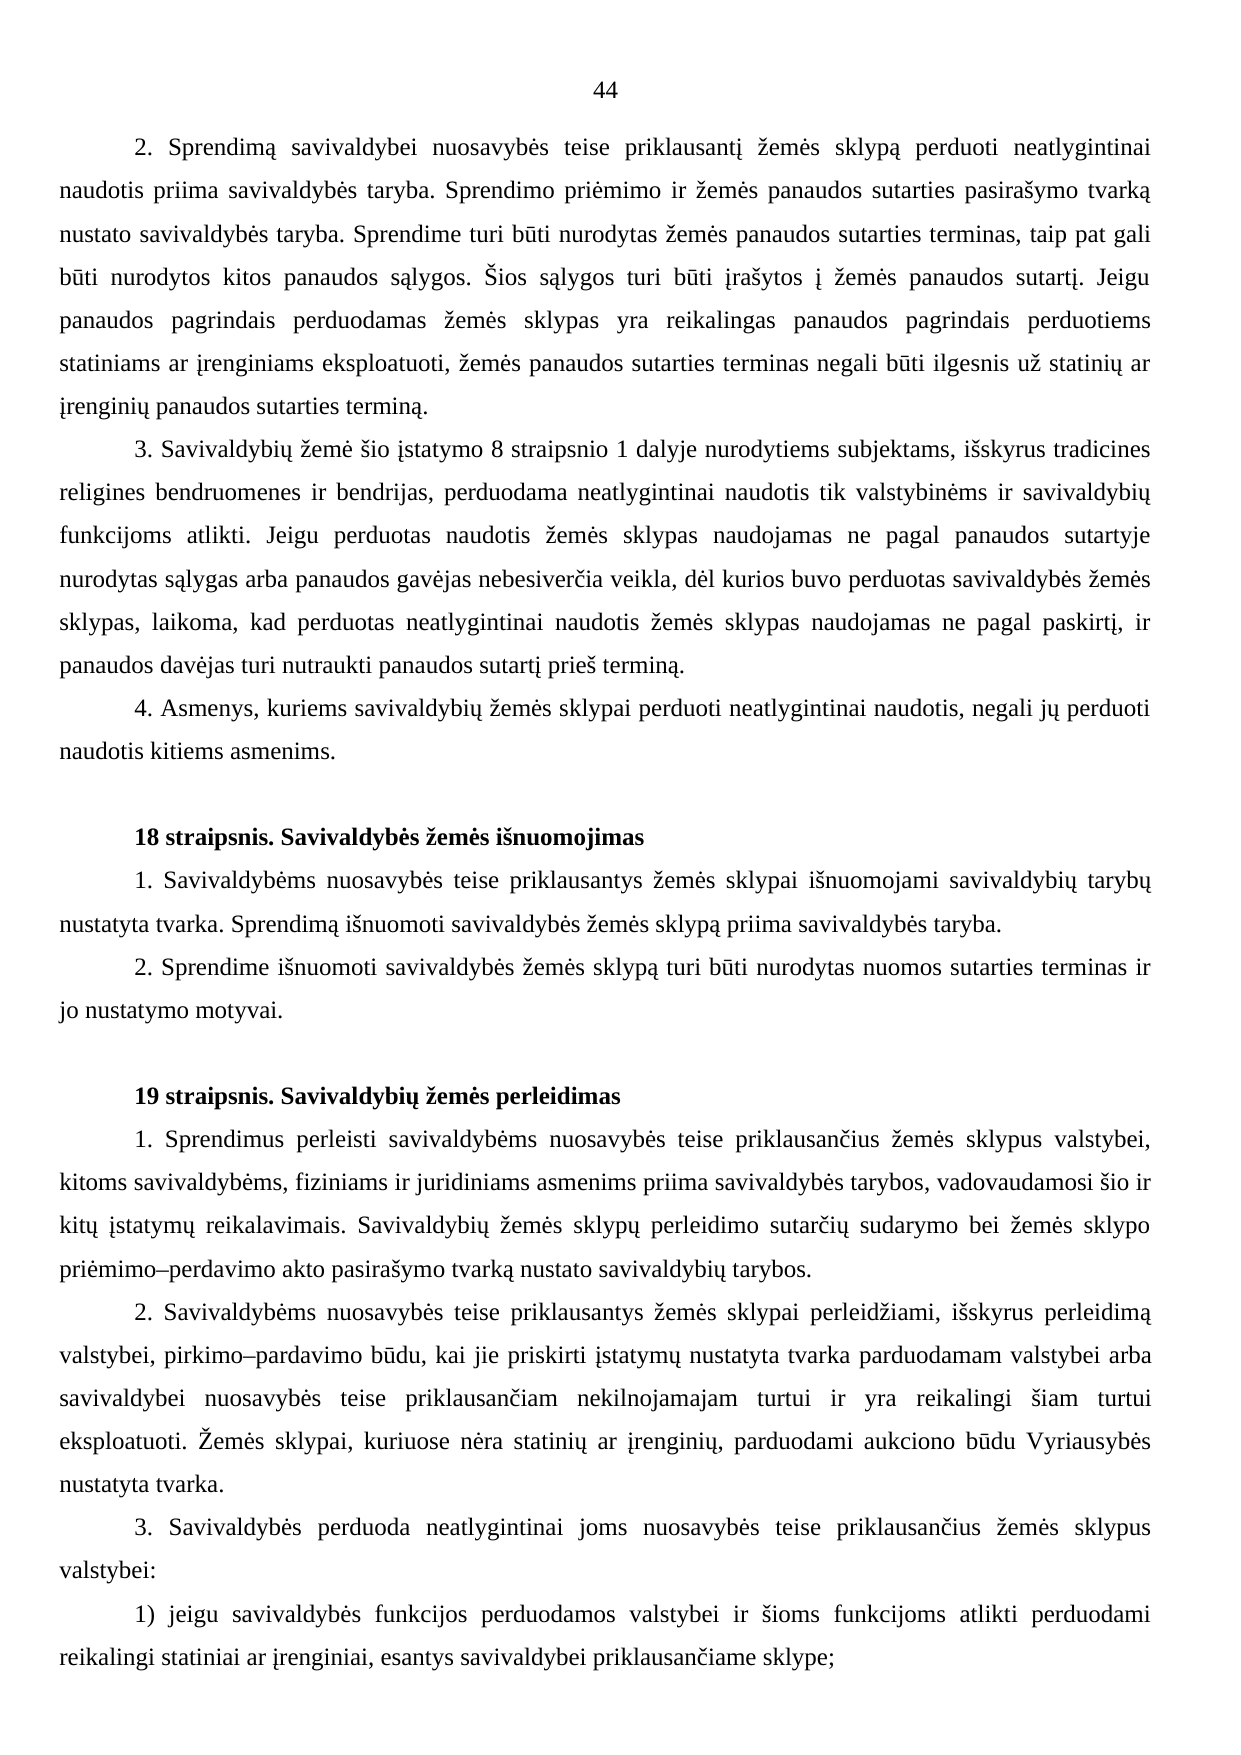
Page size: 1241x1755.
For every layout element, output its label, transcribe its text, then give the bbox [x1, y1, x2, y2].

text 2. Sprendimą savivaldybei nuosavybės teise priklausantį žemės sklypą perduoti neatlygintinai naudotis priima savivaldybės taryba. Sprendimo priėmimo ir žemės panaudos sutarties pasirašymo tvarką nustato savivaldybės taryba. Sprendime turi būti nurodytas žemės panaudos sutarties terminas, taip pat gali būti nurodytos kitos panaudos sąlygos. Šios sąlygos turi būti įrašytos į žemės panaudos sutartį. Jeigu panaudos pagrindais perduodamas žemės sklypas yra reikalingas panaudos pagrindais perduotiems statiniams ar įrenginiams eksploatuoti, žemės panaudos sutarties terminas negali būti ilgesnis už statinių ar įrenginių panaudos sutarties terminą. [59, 132, 1152, 420]
text 4. Asmenys, kuriems savivaldybių žemės sklypai perduoti neatlygintinai naudotis, negali jų perduoti naudotis kitiems asmenims. [59, 693, 1152, 765]
text 3. Savivaldybės perduoda neatlygintinai joms nuosavybės teise priklausančius žemės sklypus valstybei: [59, 1512, 1152, 1584]
text 1. Savivaldybėms nuosavybės teise priklausantys žemės sklypai išnuomojami savivaldybių tarybų nustatyta tvarka. Sprendimą išnuomoti savivaldybės žemės sklypą priima savivaldybės taryba. [59, 866, 1152, 937]
text 19 straipsnis. Savivaldybių žemės perleidimas [59, 1081, 1152, 1110]
text 1. Sprendimus perleisti savivaldybėms nuosavybės teise priklausančius žemės sklypus valstybei, kitoms savivaldybėms, fiziniams ir juridiniams asmenims priima savivaldybės tarybos, vadovaudamosi šio ir kitų įstatymų reikalavimais. Savivaldybių žemės sklypų perleidimo sutarčių sudarymo bei žemės sklypo priėmimo–perdavimo akto pasirašymo tvarką nustato savivaldybių tarybos. [59, 1124, 1152, 1282]
text 18 straipsnis. Savivaldybės žemės išnuomojimas [59, 822, 1152, 851]
text 1) jeigu savivaldybės funkcijos perduodamos valstybei ir šioms funkcijoms atlikti perduodami reikalingi statiniai ar įrenginiai, esantys savivaldybei priklausančiame sklype; [59, 1599, 1152, 1671]
text 3. Savivaldybių žemė šio įstatymo 8 straipsnio 1 dalyje nurodytiems subjektams, išskyrus tradicines religines bendruomenes ir bendrijas, perduodama neatlygintinai naudotis tik valstybinėms ir savivaldybių funkcijoms atlikti. Jeigu perduotas naudotis žemės sklypas naudojamas ne pagal panaudos sutartyje nurodytas sąlygas arba panaudos gavėjas nebesiverčia veikla, dėl kurios buvo perduotas savivaldybės žemės sklypas, laikoma, kad perduotas neatlygintinai naudotis žemės sklypas naudojamas ne pagal paskirtį, ir panaudos davėjas turi nutraukti panaudos sutartį prieš terminą. [59, 434, 1152, 679]
text 2. Savivaldybėms nuosavybės teise priklausantys žemės sklypai perleidžiami, išskyrus perleidimą valstybei, pirkimo–pardavimo būdu, kai jie priskirti įstatymų nustatyta tvarka parduodamam valstybei arba savivaldybei nuosavybės teise priklausančiam nekilnojamajam turtui ir yra reikalingi šiam turtui eksploatuoti. Žemės sklypai, kuriuose nėra statinių ar įrenginių, parduodami aukciono būdu Vyriausybės nustatyta tvarka. [59, 1297, 1152, 1498]
text 2. Sprendime išnuomoti savivaldybės žemės sklypą turi būti nurodytas nuomos sutarties terminas ir jo nustatymo motyvai. [59, 952, 1152, 1024]
